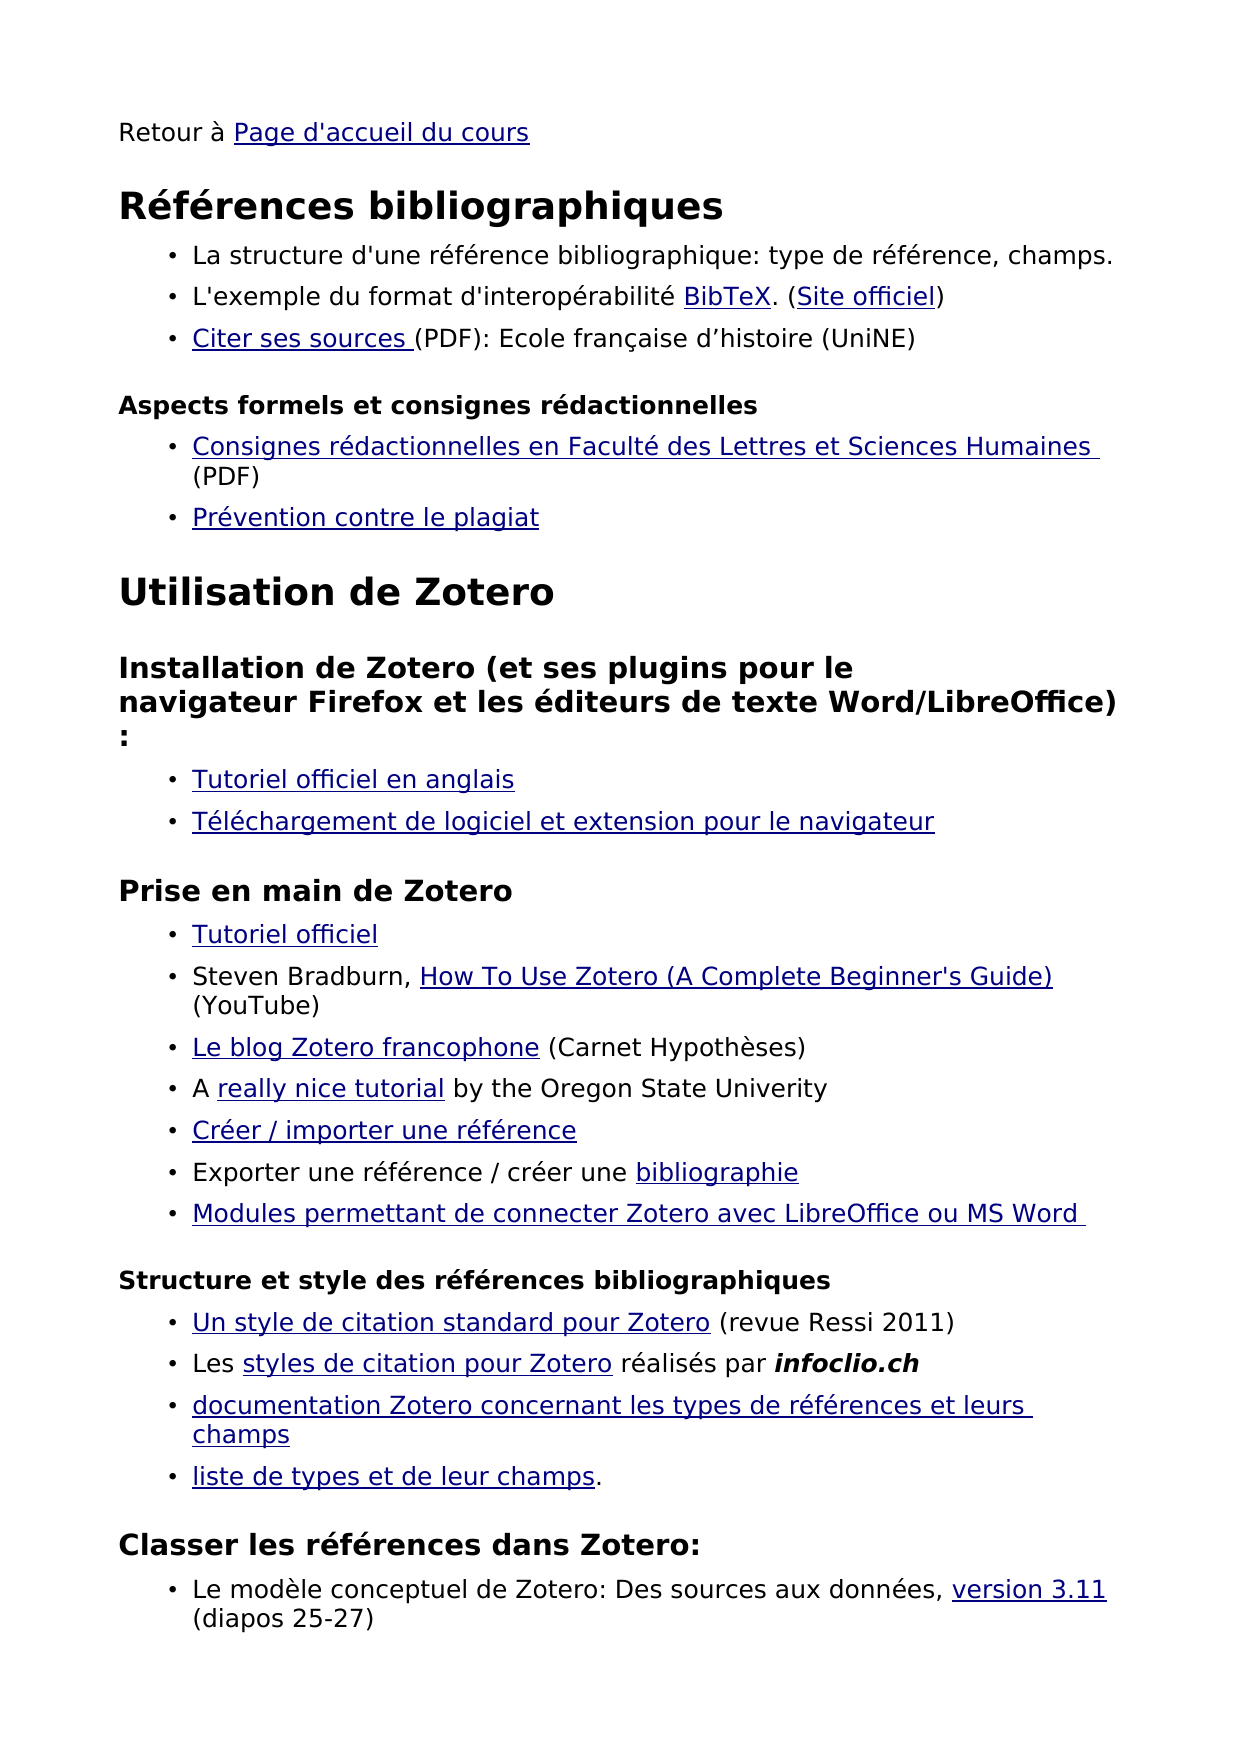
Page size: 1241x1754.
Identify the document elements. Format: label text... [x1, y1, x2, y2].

list Créer / importer une référence [177, 1116, 1122, 1145]
list Tutoriel officiel [177, 920, 1122, 949]
list Prévention contre le plagiat [177, 503, 1122, 533]
list Un style de citation standard pour Zotero (revue Ressi 2011) [177, 1308, 1122, 1337]
subtitle Classer les références dans Zotero: [118, 1529, 1122, 1563]
list La structure d'une référence bibliographique: type de référence, champs. [177, 241, 1122, 270]
list Le modèle conceptuel de Zotero: Des sources aux données, version 3.11 (diapos 25-27) [177, 1575, 1122, 1633]
subtitle Références bibliographiques [118, 185, 1122, 228]
list Exporter une référence / créer une bibliographie [177, 1158, 1122, 1187]
list Tutoriel officiel en anglais [177, 766, 1122, 795]
list A really nice tutorial by the Oregon State Univerity [177, 1074, 1122, 1104]
subtitle Utilisation de Zotero [118, 570, 1122, 614]
list Consignes rédactionnelles en Faculté des Lettres et Sciences Humaines (PDF) [177, 433, 1122, 491]
list Modules permettant de connecter Zotero avec LibreOffice ou MS Word [177, 1199, 1122, 1229]
list Steven Bradburn, How To Use Zotero (A Complete Beginner's Guide) (YouTube) [177, 962, 1122, 1020]
text Retour à Page d'accueil du cours [118, 118, 1122, 147]
list liste de types et de leur champs. [177, 1462, 1122, 1491]
subtitle Installation de Zotero (et ses plugins pour le navigateur Firefox et les éditeurs de texte Word/LibreOffice) : [118, 651, 1122, 753]
list documentation Zotero concernant les types de références et leurs champs [177, 1391, 1122, 1449]
list Le blog Zotero francophone (Carnet Hypothèses) [177, 1033, 1122, 1062]
list L'exemple du format d'interopérabilité BibTeX. (Site officiel) [177, 283, 1122, 312]
list Téléchargement de logiciel et extension pour le navigateur [177, 807, 1122, 836]
list Citer ses sources (PDF): Ecole française d’histoire (UniNE) [177, 324, 1122, 353]
subtitle Aspects formels et consignes rédactionnelles [118, 391, 1122, 420]
subtitle Structure et style des références bibliographiques [118, 1266, 1122, 1295]
list Les styles de citation pour Zotero réalisés par infoclio.ch [177, 1349, 1122, 1379]
subtitle Prise en main de Zotero [118, 874, 1122, 908]
